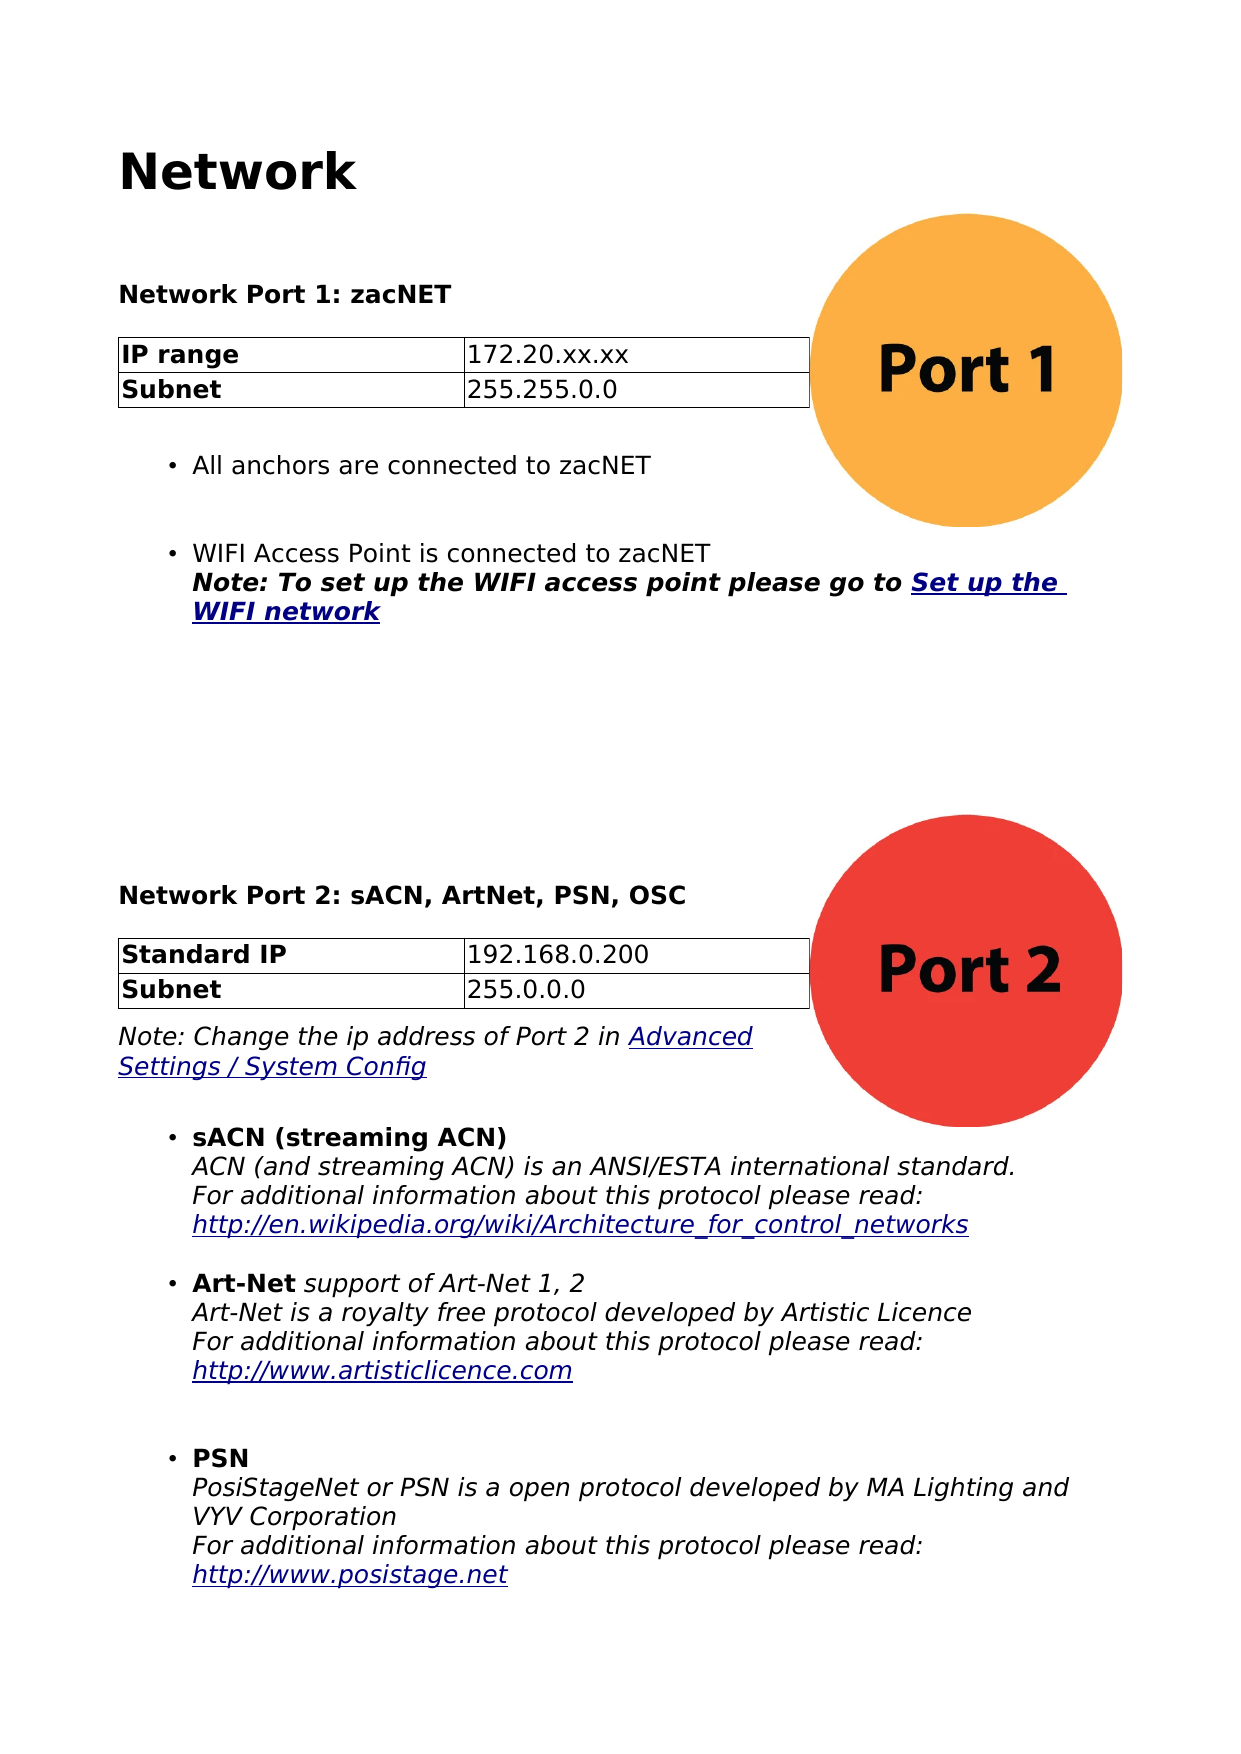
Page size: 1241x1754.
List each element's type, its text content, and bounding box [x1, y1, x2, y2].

text Note: Change the ip address of Port 2 in Advanced Settings / System Config [118, 1023, 809, 1081]
table_cell 255.0.0.0 [465, 974, 809, 1008]
list sACN (streaming ACN) ACN (and streaming ACN) is an ANSI/ESTA international standard. For additional information about this protocol please read: http://en.wikipedia.org/wiki/Architecture_for_control_networks [177, 1123, 1122, 1269]
subtitle Network [118, 143, 1122, 201]
table_header IP range [119, 338, 464, 372]
picture [809, 814, 1123, 1127]
table_header 172.20.xx.xx [465, 338, 809, 372]
list Art-Net support of Art-Net 1, 2 Art-Net is a royalty free protocol developed by Artistic Licence For additional information about this protocol please read: http://www.artisticlicence.com [177, 1269, 1122, 1444]
list WIFI Access Point is connected to zacNET Note: To set up the WIFI access point please go to Set up the WIFI network [177, 539, 1122, 656]
subtitle Network Port 2: sACN, ArtNet, PSN, OSC [118, 881, 809, 910]
table_header Standard IP [119, 939, 464, 973]
table_header 192.168.0.200 [465, 939, 809, 973]
table_cell 255.255.0.0 [465, 373, 809, 407]
table_cell Subnet [119, 373, 464, 407]
picture [809, 213, 1123, 527]
subtitle Network Port 1: zacNET [118, 281, 809, 310]
list All anchors are connected to zacNET [177, 452, 1122, 539]
table_cell Subnet [119, 974, 464, 1008]
list PSN PosiStageNet or PSN is a open protocol developed by MA Lighting and VYV Corporation For additional information about this protocol please read: http://www.posistage.net [177, 1444, 1122, 1619]
